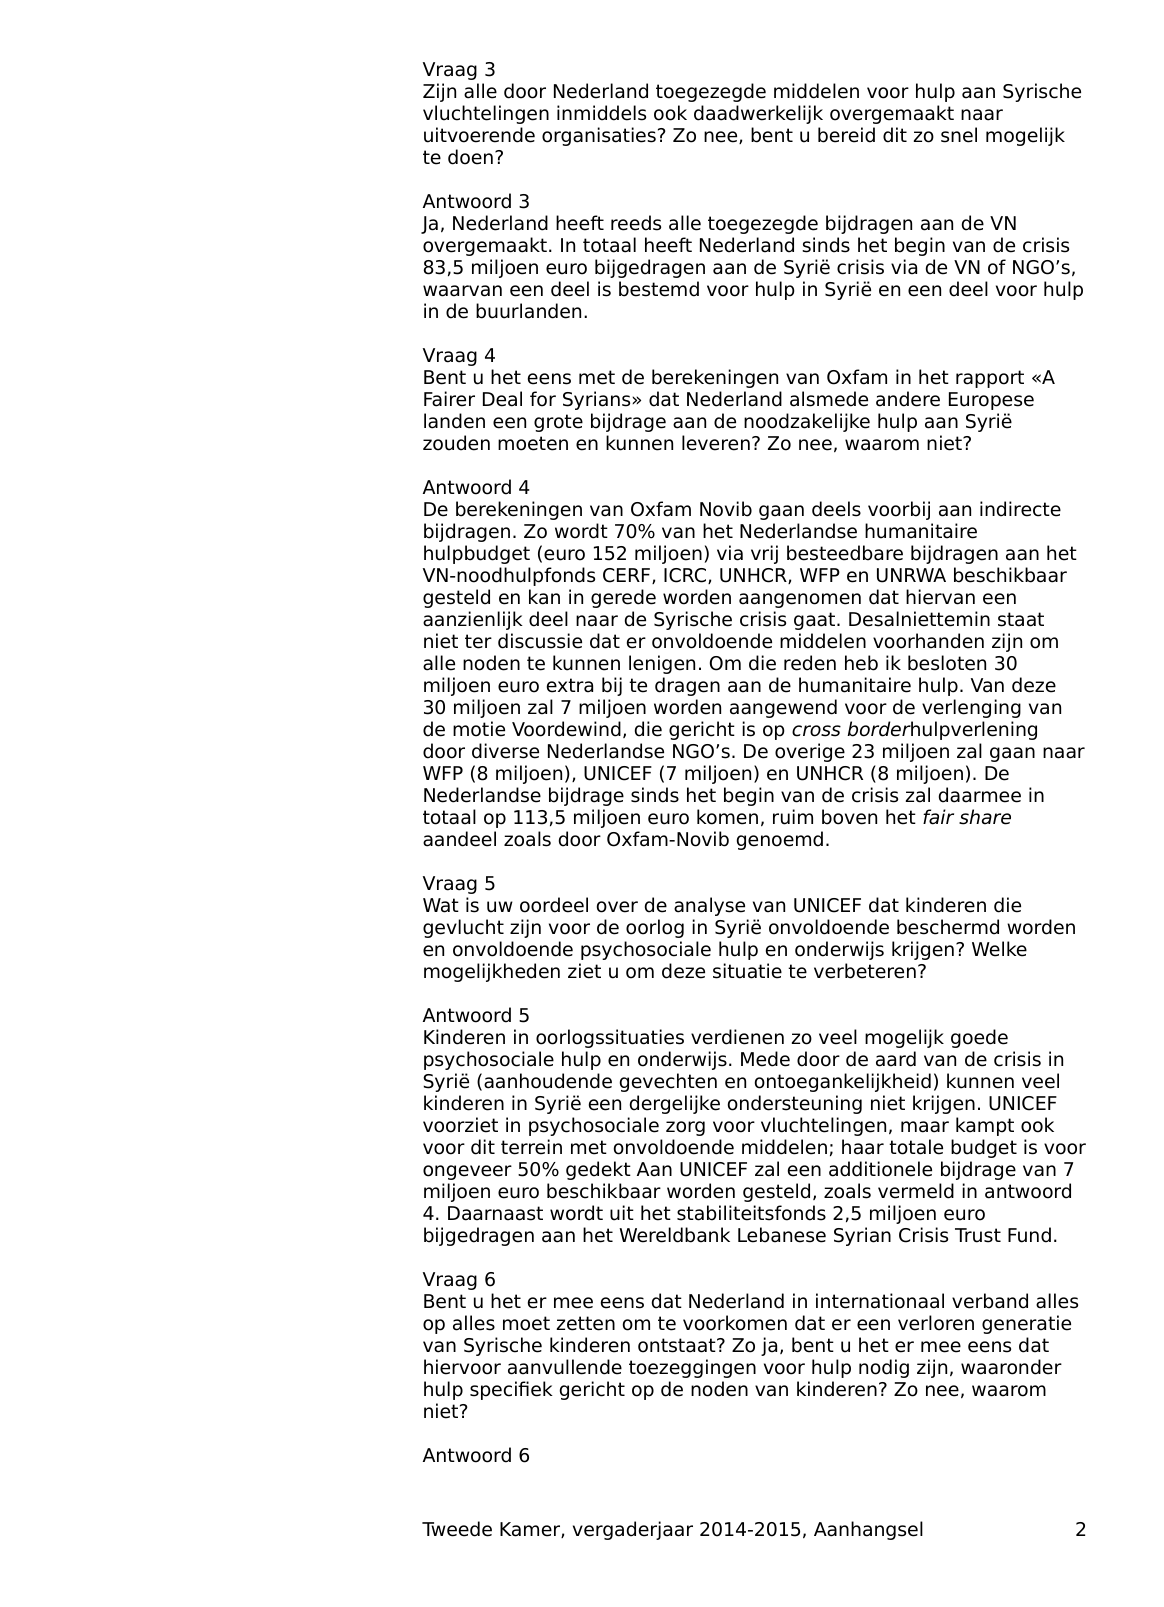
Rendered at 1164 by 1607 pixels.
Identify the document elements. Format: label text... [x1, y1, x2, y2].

text Antwoord 4 [422, 477, 1087, 499]
text Antwoord 6 [422, 1445, 1087, 1467]
text Vraag 6 [422, 1269, 1087, 1291]
text Bent u het eens met de berekeningen van Oxfam in het rapport «A Fairer Deal for Syrians» dat Nederland alsmede andere Europese landen een grote bijdrage aan de noodzakelijke hulp aan Syrië zouden moeten en kunnen leveren? Zo nee, waarom niet? [422, 367, 1087, 455]
text De berekeningen van Oxfam Novib gaan deels voorbij aan indirecte bijdragen. Zo wordt 70% van het Nederlandse humanitaire hulpbudget (euro 152 miljoen) via vrij besteedbare bijdragen aan het VN-noodhulpfonds CERF, ICRC, UNHCR, WFP en UNRWA beschikbaar gesteld en kan in gerede worden aangenomen dat hiervan een aanzienlijk deel naar de Syrische crisis gaat. Desalniettemin staat niet ter discussie dat er onvoldoende middelen voorhanden zijn om alle noden te kunnen lenigen. Om die reden heb ik besloten 30 miljoen euro extra bij te dragen aan de humanitaire hulp. Van deze 30 miljoen zal 7 miljoen worden aangewend voor de verlenging van de motie Voordewind, die gericht is op cross borderhulpverlening door diverse Nederlandse NGO’s. De overige 23 miljoen zal gaan naar WFP (8 miljoen), UNICEF (7 miljoen) en UNHCR (8 miljoen). De Nederlandse bijdrage sinds het begin van de crisis zal daarmee in totaal op 113,5 miljoen euro komen, ruim boven het fair share aandeel zoals door Oxfam-Novib genoemd. [422, 499, 1087, 851]
text Kinderen in oorlogssituaties verdienen zo veel mogelijk goede psychosociale hulp en onderwijs. Mede door de aard van de crisis in Syrië (aanhoudende gevechten en ontoegankelijkheid) kunnen veel kinderen in Syrië een dergelijke ondersteuning niet krijgen. UNICEF voorziet in psychosociale zorg voor vluchtelingen, maar kampt ook voor dit terrein met onvoldoende middelen; haar totale budget is voor ongeveer 50% gedekt Aan UNICEF zal een additionele bijdrage van 7 miljoen euro beschikbaar worden gesteld, zoals vermeld in antwoord 4. Daarnaast wordt uit het stabiliteitsfonds 2,5 miljoen euro bijgedragen aan het Wereldbank Lebanese Syrian Crisis Trust Fund. [422, 1027, 1087, 1247]
text Wat is uw oordeel over de analyse van UNICEF dat kinderen die gevlucht zijn voor de oorlog in Syrië onvoldoende beschermd worden en onvoldoende psychosociale hulp en onderwijs krijgen? Welke mogelijkheden ziet u om deze situatie te verbeteren? [422, 895, 1087, 983]
text Antwoord 5 [422, 1005, 1087, 1027]
text Ja, Nederland heeft reeds alle toegezegde bijdragen aan de VN overgemaakt. In totaal heeft Nederland sinds het begin van de crisis 83,5 miljoen euro bijgedragen aan de Syrië crisis via de VN of NGO’s, waarvan een deel is bestemd voor hulp in Syrië en een deel voor hulp in de buurlanden. [422, 213, 1087, 323]
text Vraag 5 [422, 873, 1087, 895]
text Bent u het er mee eens dat Nederland in internationaal verband alles op alles moet zetten om te voorkomen dat er een verloren generatie van Syrische kinderen ontstaat? Zo ja, bent u het er mee eens dat hiervoor aanvullende toezeggingen voor hulp nodig zijn, waaronder hulp specifiek gericht op de noden van kinderen? Zo nee, waarom niet? [422, 1291, 1087, 1423]
text Antwoord 3 [422, 191, 1087, 213]
text Zijn alle door Nederland toegezegde middelen voor hulp aan Syrische vluchtelingen inmiddels ook daadwerkelijk overgemaakt naar uitvoerende organisaties? Zo nee, bent u bereid dit zo snel mogelijk te doen? [422, 81, 1087, 169]
text Vraag 4 [422, 345, 1087, 367]
text Vraag 3 [422, 59, 1087, 81]
